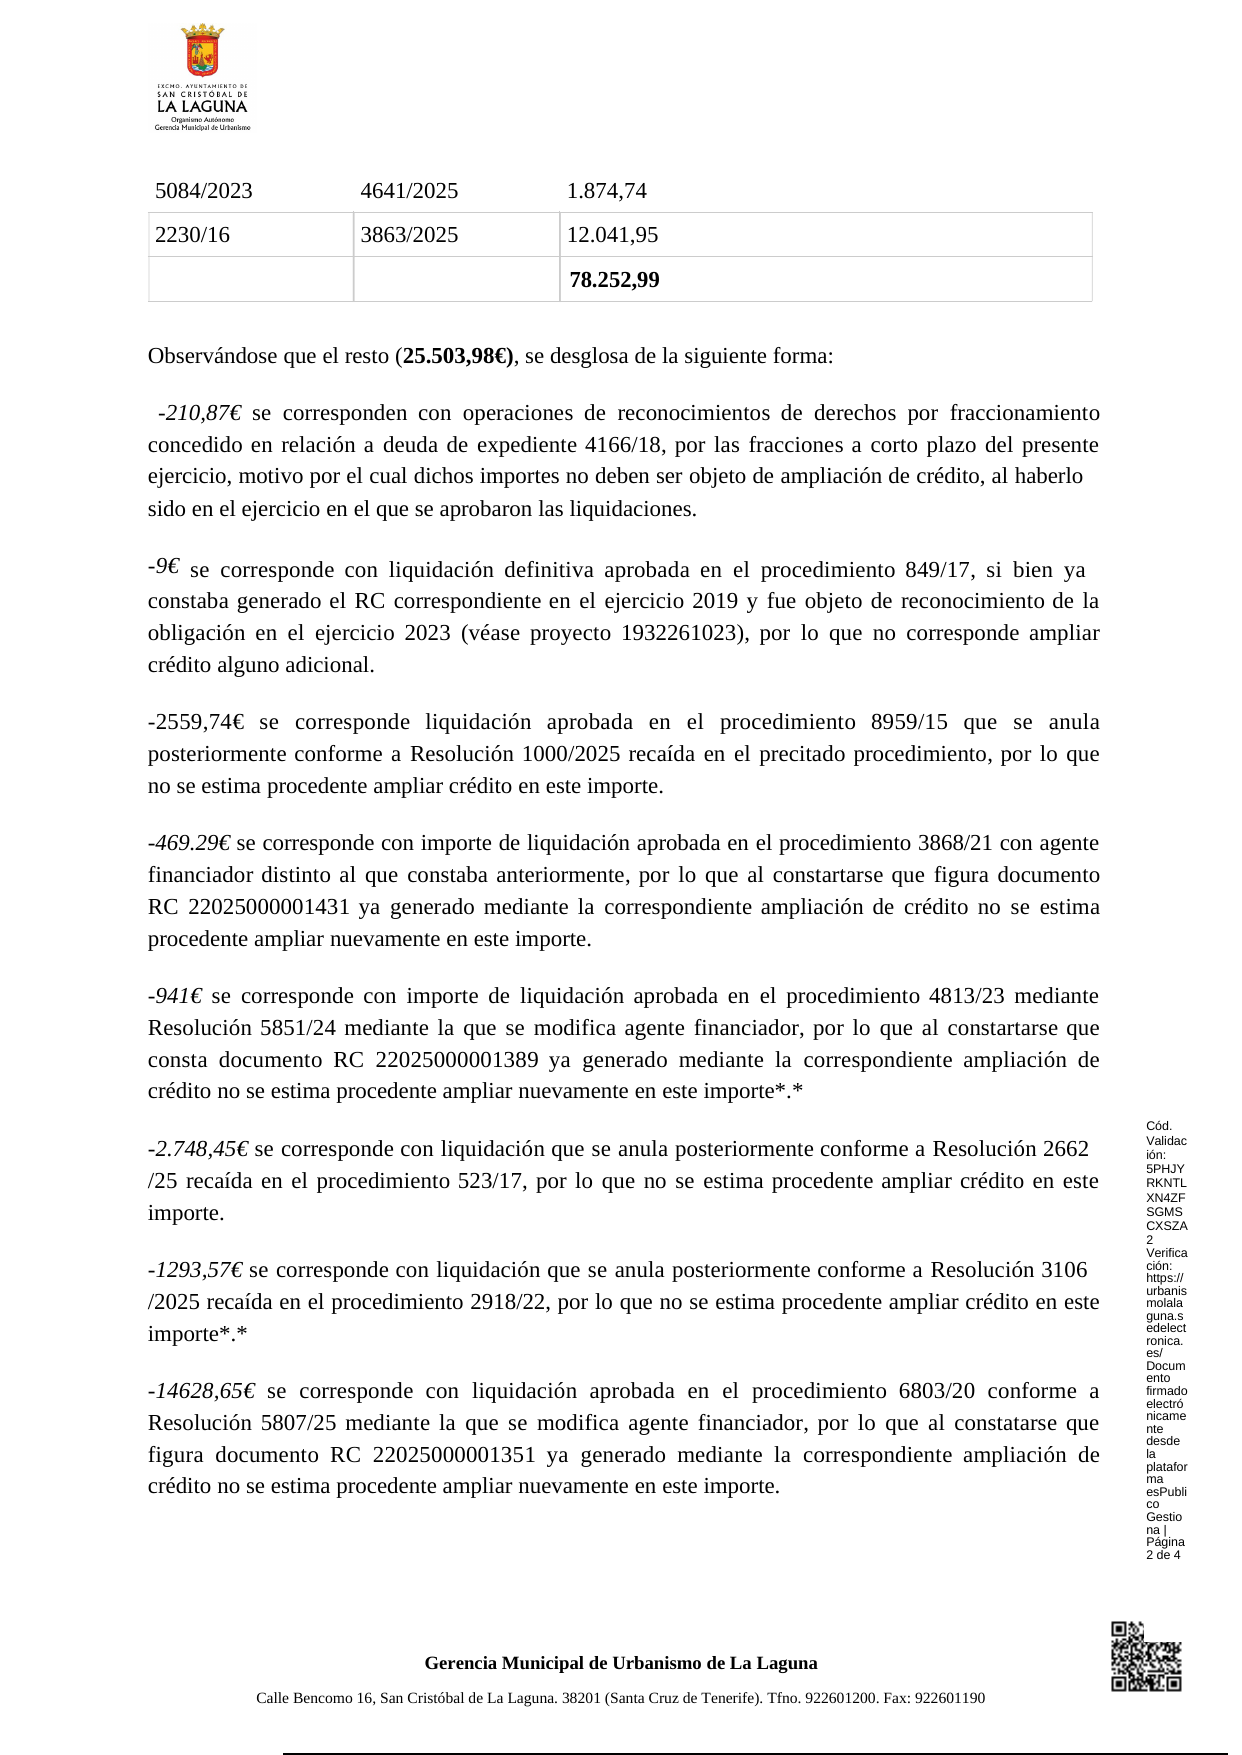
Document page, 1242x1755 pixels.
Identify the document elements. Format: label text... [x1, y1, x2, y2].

text 78.252,99 [563, 266, 666, 292]
text constaba generado el RC correspondiente en el ejercicio 2019 y fue objeto de reconocimiento de la obligación en el ejercicio 2023 (véase proyecto 1932261023), por lo que no corresponde ampliar crédito alguno adicional. [148, 587, 1100, 677]
text Observándose que el resto (25.503,98€), se desglosa de la siguiente forma: [148, 342, 1198, 368]
text /2025 recaída en el procedimiento 2918/22, por lo que no se estima procedente ampliar crédito en este importe*.* [148, 1288, 1100, 1346]
text -1293,57€ se corresponde con liquidación que se anula posteriormente conforme a Resolución 3106 [148, 1256, 1099, 1282]
text -210,87€ se corresponden con operaciones de reconocimientos de derechos por fraccionamiento concedido en relación a deuda de expediente 4166/18, por las fracciones a corto plazo del presente ejercicio, motivo por el cual dichos importes no deben ser objeto de ampliación de crédito, al haberlo [148, 399, 1100, 489]
text Documento firmado electrónicamente desde la plataforma esPublico Gestiona | Página 2 de 4 [1144, 1360, 1186, 1562]
text 3863/2025 [355, 221, 559, 248]
text 12.041,95 [561, 221, 1091, 248]
text Cód. Validación: 5PHJYRKNTLXN4ZFSGMSCXSZA2 [1146, 1119, 1186, 1248]
text -14628,65€ se corresponde con liquidación aprobada en el procedimiento 6803/20 conforme a Resolución 5807/25 mediante la que se modifica agente financiador, por lo que al constatarse que figura documento RC 22025000001351 ya generado mediante la correspondiente ampliación de crédito no se estima procedente ampliar nuevamente en este importe. [148, 1377, 1100, 1499]
text -941€ se corresponde con importe de liquidación aprobada en el procedimiento 4813/23 mediante Resolución 5851/24 mediante la que se modifica agente financiador, por lo que al constartarse que consta documento RC 22025000001389 ya generado mediante la correspondiente ampliación de crédito no se estima procedente ampliar nuevamente en este importe*.* [148, 982, 1100, 1104]
text 2230/16 [155, 221, 352, 248]
text [1093, 221, 1198, 248]
text Verificación: https://urbanismolalaguna.sedelectronica.es/ [1144, 1248, 1186, 1360]
text -2559,74€ se corresponde liquidación aprobada en el procedimiento 8959/15 que se anula posteriormente conforme a Resolución 1000/2025 recaída en el precitado procedimiento, por lo que no se estima procedente ampliar crédito en este importe. [148, 708, 1100, 798]
text -2.748,45€ se corresponde con liquidación que se anula posteriormente conforme a Resolución 2662 [148, 1135, 1099, 1161]
text /25 recaída en el procedimiento 523/17, por lo que no se estima procedente ampliar crédito en este importe. [148, 1167, 1100, 1225]
text sido en el ejercicio en el que se aprobaron las liquidaciones. [148, 495, 703, 521]
text se corresponde con liquidación definitiva aprobada en el procedimiento 849/17, si bien ya [190, 555, 1198, 581]
text -9€ [148, 552, 184, 578]
text 5084/2023 4641/2025 1.874,74 [155, 177, 1198, 203]
text -469.29€ se corresponde con importe de liquidación aprobada en el procedimiento 3868/21 con agente financiador distinto al que constaba anteriormente, por lo que al constartarse que figura documento RC 22025000001431 ya generado mediante la correspondiente ampliación de crédito no se estima procedente ampliar nuevamente en este importe. [148, 829, 1100, 951]
